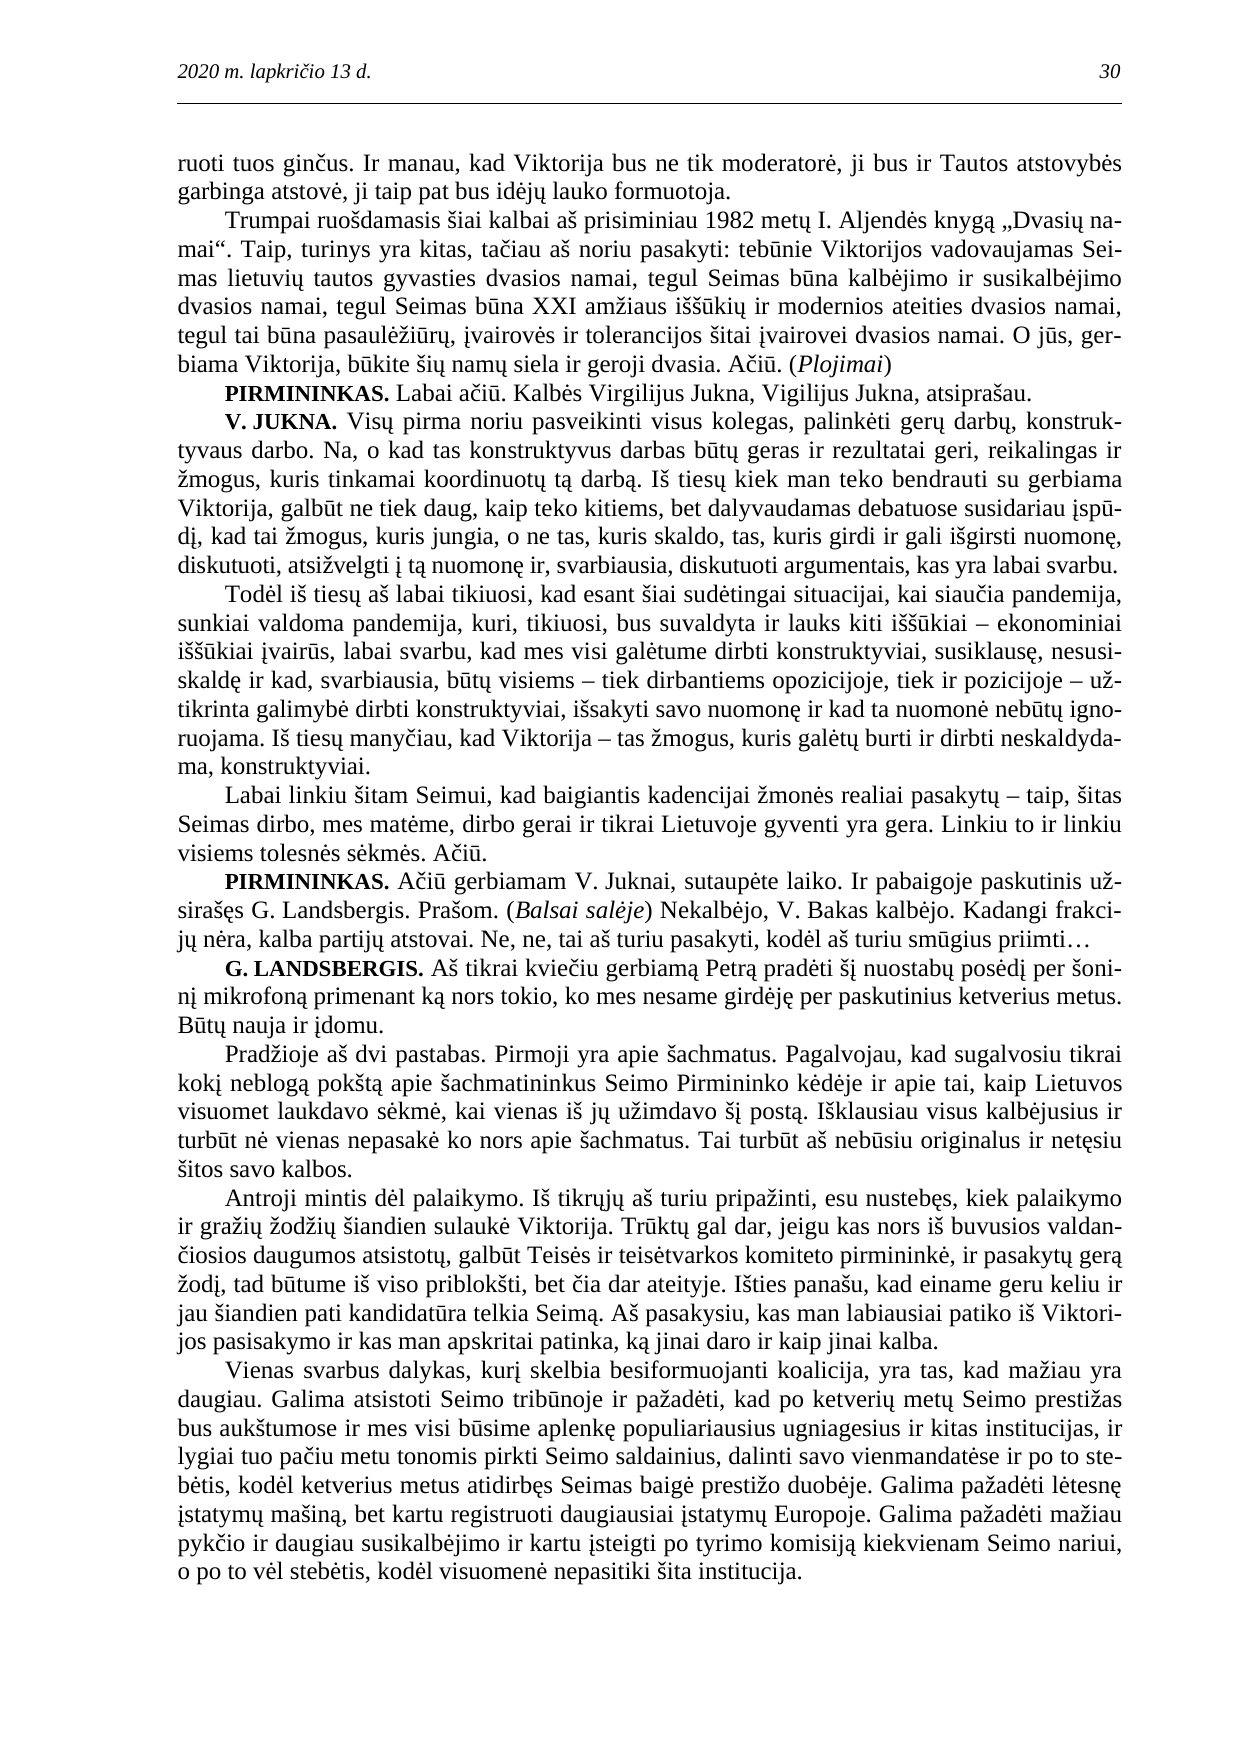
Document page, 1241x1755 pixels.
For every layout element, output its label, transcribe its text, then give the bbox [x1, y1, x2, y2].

text G. LANDSBERGIS. Aš tik­rai kvie­čiu ger­bia­mą Pet­rą pra­dė­ti šį nuo­sta­bų po­sė­dį per šo­ni­nį mik­ro­fo­ną pri­me­nant ką nors to­kio, ko mes ne­sa­me gir­dė­ję per pas­ku­ti­nius ket­ve­rius me­tus. Bū­tų nau­ja ir įdo­mu. [177, 953, 1122, 1039]
text Trum­pai ruoš­da­ma­sis šiai kal­bai aš pri­si­mi­niau 1982 me­tų I. Al­jen­dės kny­gą „Dva­sių na­mai“. Taip, tu­ri­nys yra ki­tas, ta­čiau aš no­riu pa­sa­ky­ti: te­bū­nie Vik­to­ri­jos va­do­vau­ja­mas Sei­mas lie­tu­vių tau­tos gy­vas­ties dva­sios na­mai, te­gul Sei­mas bū­na kal­bė­ji­mo ir su­si­kal­bė­ji­mo dva­sios na­mai, te­gul Sei­mas bū­na XXI am­žiaus iš­šū­kių ir mo­der­nios at­ei­ties dva­sios na­mai, te­gul tai bū­na pa­sau­lė­žiū­rų, įvai­ro­vės ir to­le­ran­ci­jos ši­tai įvai­ro­vei dva­sios na­mai. O jūs, ger­bia­ma Vik­to­ri­ja, bū­ki­te šių na­mų sie­la ir ge­ro­ji dva­sia. Ačiū. (Plo­ji­mai) [177, 205, 1122, 378]
text Pra­džio­je aš dvi pa­sta­bas. Pir­mo­ji yra apie šach­ma­tus. Pa­gal­vo­jau, kad su­gal­vo­siu tik­rai ko­kį ne­blo­gą pokš­tą apie šach­ma­ti­nin­kus Sei­mo Pir­mi­nin­ko kė­dė­je ir apie tai, kaip Lie­tu­vos vi­suo­met lauk­da­vo sėk­mė, kai vie­nas iš jų už­im­da­vo šį pos­tą. Iš­klau­siau vi­sus kal­bė­ju­sius ir tur­būt nė vie­nas ne­pa­sa­kė ko nors apie šach­ma­tus. Tai tur­būt aš ne­bū­siu ori­gi­na­lus ir ne­tę­siu ši­tos sa­vo kal­bos. [177, 1039, 1122, 1183]
text PIRMININKAS. Ačiū ger­bia­mam V. Juk­nai, su­tau­pė­te lai­ko. Ir pa­bai­goje pas­ku­ti­nis už­si­ra­šęs G. Land­sber­gis. Pra­šom. (Bal­sai sa­lė­je) Ne­kal­bė­jo, V. Ba­kas kal­bė­jo. Ka­dan­gi frak­ci­jų nė­ra, kal­ba par­ti­jų at­sto­vai. Ne, ne, tai aš tu­riu pa­sa­ky­ti, ko­dėl aš tu­riu smū­gius pri­im­ti… [177, 866, 1122, 953]
text To­dėl iš tie­sų aš la­bai ti­kiuo­si, kad esant šiai su­dė­tin­gai si­tu­a­ci­jai, kai siau­čia pan­de­mi­ja, sun­kiai val­do­ma pan­de­mi­ja, ku­ri, ti­kiuo­si, bus su­val­dy­ta ir lauks ki­ti iš­šū­kiai – eko­no­mi­niai iš­šū­kiai įvai­rūs, la­bai svar­bu, kad mes vi­si ga­lė­tu­me dirb­ti kon­struk­ty­viai, su­si­klau­sę, nesu­si­skal­dę ir kad, svar­biau­sia, bū­tų vi­siems – tiek dir­ban­tiems opo­zi­ci­jo­je, tiek ir po­zi­ci­jo­je – už­tik­rin­ta ga­li­my­bė dirb­ti kon­struk­ty­viai, iš­sa­ky­ti sa­vo nuo­mo­nę ir kad ta nuo­mo­nė ne­bū­tų ig­no­ruo­ja­ma. Iš tie­sų ma­ny­čiau, kad Vik­to­ri­ja – tas žmo­gus, ku­ris ga­lė­tų bur­ti ir dirb­ti ne­skal­dy­da­ma, kon­struk­ty­viai. [177, 579, 1122, 780]
text La­bai lin­kiu ši­tam Sei­mui, kad bai­gian­tis ka­den­ci­jai žmo­nės re­a­liai pa­sa­ky­tų – taip, ši­tas Sei­mas dir­bo, mes ma­tė­me, dir­bo ge­rai ir tik­rai Lie­tu­vo­je gy­ven­ti yra ge­ra. Lin­kiu to ir lin­kiu vi­siems to­les­nės sėk­mės. Ačiū. [177, 780, 1122, 866]
text Vie­nas svar­bus da­ly­kas, ku­rį skel­bia be­si­for­muo­jan­ti ko­a­li­ci­ja, yra tas, kad ma­žiau yra dau­giau. Ga­li­ma at­si­sto­ti Sei­mo tri­bū­no­je ir pa­ža­dė­ti, kad po ket­ve­rių me­tų Sei­mo pres­ti­žas bus aukš­tu­mo­se ir mes vi­si bū­si­me ap­len­kę po­pu­lia­riau­sius ug­nia­ge­sius ir ki­tas ins­ti­tu­ci­jas, ir ly­giai tuo pa­čiu me­tu to­no­mis pirk­ti Sei­mo sal­dai­nius, da­lin­ti sa­vo vien­man­da­tė­se ir po to ste­bė­tis, ko­dėl ket­ve­rius me­tus ati­dir­bęs Sei­mas bai­gė pres­ti­žo duo­bė­je. Ga­li­ma pa­ža­dė­ti lė­tes­nę įsta­ty­mų ma­ši­ną, bet kar­tu re­gist­ruo­ti dau­giau­siai įsta­ty­mų Eu­ro­po­je. Ga­li­ma pa­ža­dė­ti ma­žiau pyk­čio ir dau­giau su­si­kal­bė­ji­mo ir kar­tu įsteig­ti po ty­ri­mo ko­mi­si­ją kiek­vie­nam Sei­mo na­riui, o po to vėl ste­bė­tis, ko­dėl vi­suo­me­nė ne­pa­si­ti­ki ši­ta ins­ti­tu­ci­ja. [177, 1355, 1122, 1585]
text ruo­ti tuos gin­čus. Ir ma­nau, kad Vik­to­ri­ja bus ne tik mo­de­ra­to­rė, ji bus ir Tau­tos at­sto­vy­bės gar­bin­ga at­sto­vė, ji taip pat bus idė­jų lau­ko for­muo­to­ja. [177, 148, 1122, 205]
text V. JUKNA. Vi­sų pir­ma no­riu pa­svei­kin­ti vi­sus ko­le­gas, pa­lin­kė­ti ge­rų dar­bų, kon­struk­tyvaus dar­bo. Na, o kad tas kon­struk­ty­vus dar­bas bū­tų ge­ras ir re­zul­ta­tai ge­ri, rei­ka­lin­gas ir žmo­gus, ku­ris tin­ka­mai ko­or­di­nuo­tų tą dar­bą. Iš tie­sų kiek man te­ko ben­drau­ti su ger­bia­ma Vik­to­ri­ja, gal­būt ne tiek daug, kaip te­ko ki­tiems, bet da­ly­vau­da­mas de­ba­tuo­se su­si­da­riau įspū­dį, kad tai žmo­gus, ku­ris jun­gia, o ne tas, ku­ris skal­do, tas, ku­ris gir­di ir ga­li iš­girs­ti nuo­mo­nę, dis­ku­tuo­ti, at­si­žvelg­ti į tą nuo­mo­nę ir, svar­biau­sia, dis­ku­tuo­ti ar­gu­men­tais, kas yra la­bai svar­bu. [177, 406, 1122, 579]
text PIRMININKAS. La­bai ačiū. Kal­bės Vir­gi­li­jus Juk­na, Vi­gi­li­jus Juk­na, at­si­pra­šau. [177, 378, 1122, 406]
text Ant­ro­ji min­tis dėl pa­lai­ky­mo. Iš tik­rų­jų aš tu­riu pri­pa­žin­ti, esu nu­ste­bęs, kiek pa­lai­ky­mo ir gra­žių žo­džių šian­dien su­lau­kė Vik­to­ri­ja. Trūk­tų gal dar, jei­gu kas nors iš bu­vu­sios val­dan­čio­sios dau­gu­mos at­si­sto­tų, gal­būt Tei­sės ir tei­sėt­var­kos ko­mi­te­to pir­mi­nin­kė, ir pa­sa­ky­tų ge­rą žo­dį, tad bū­tu­me iš vi­so pri­blokš­ti, bet čia dar at­ei­ty­je. Iš­ties pa­na­šu, kad ei­na­me ge­ru ke­liu ir jau šian­dien pa­ti kan­di­da­tū­ra tel­kia Sei­mą. Aš pa­sa­ky­siu, kas man la­biau­siai pa­ti­ko iš Vik­to­ri­jos pa­si­sa­ky­mo ir kas man ap­skri­tai pa­tin­ka, ką ji­nai da­ro ir kaip ji­nai kal­ba. [177, 1183, 1122, 1355]
